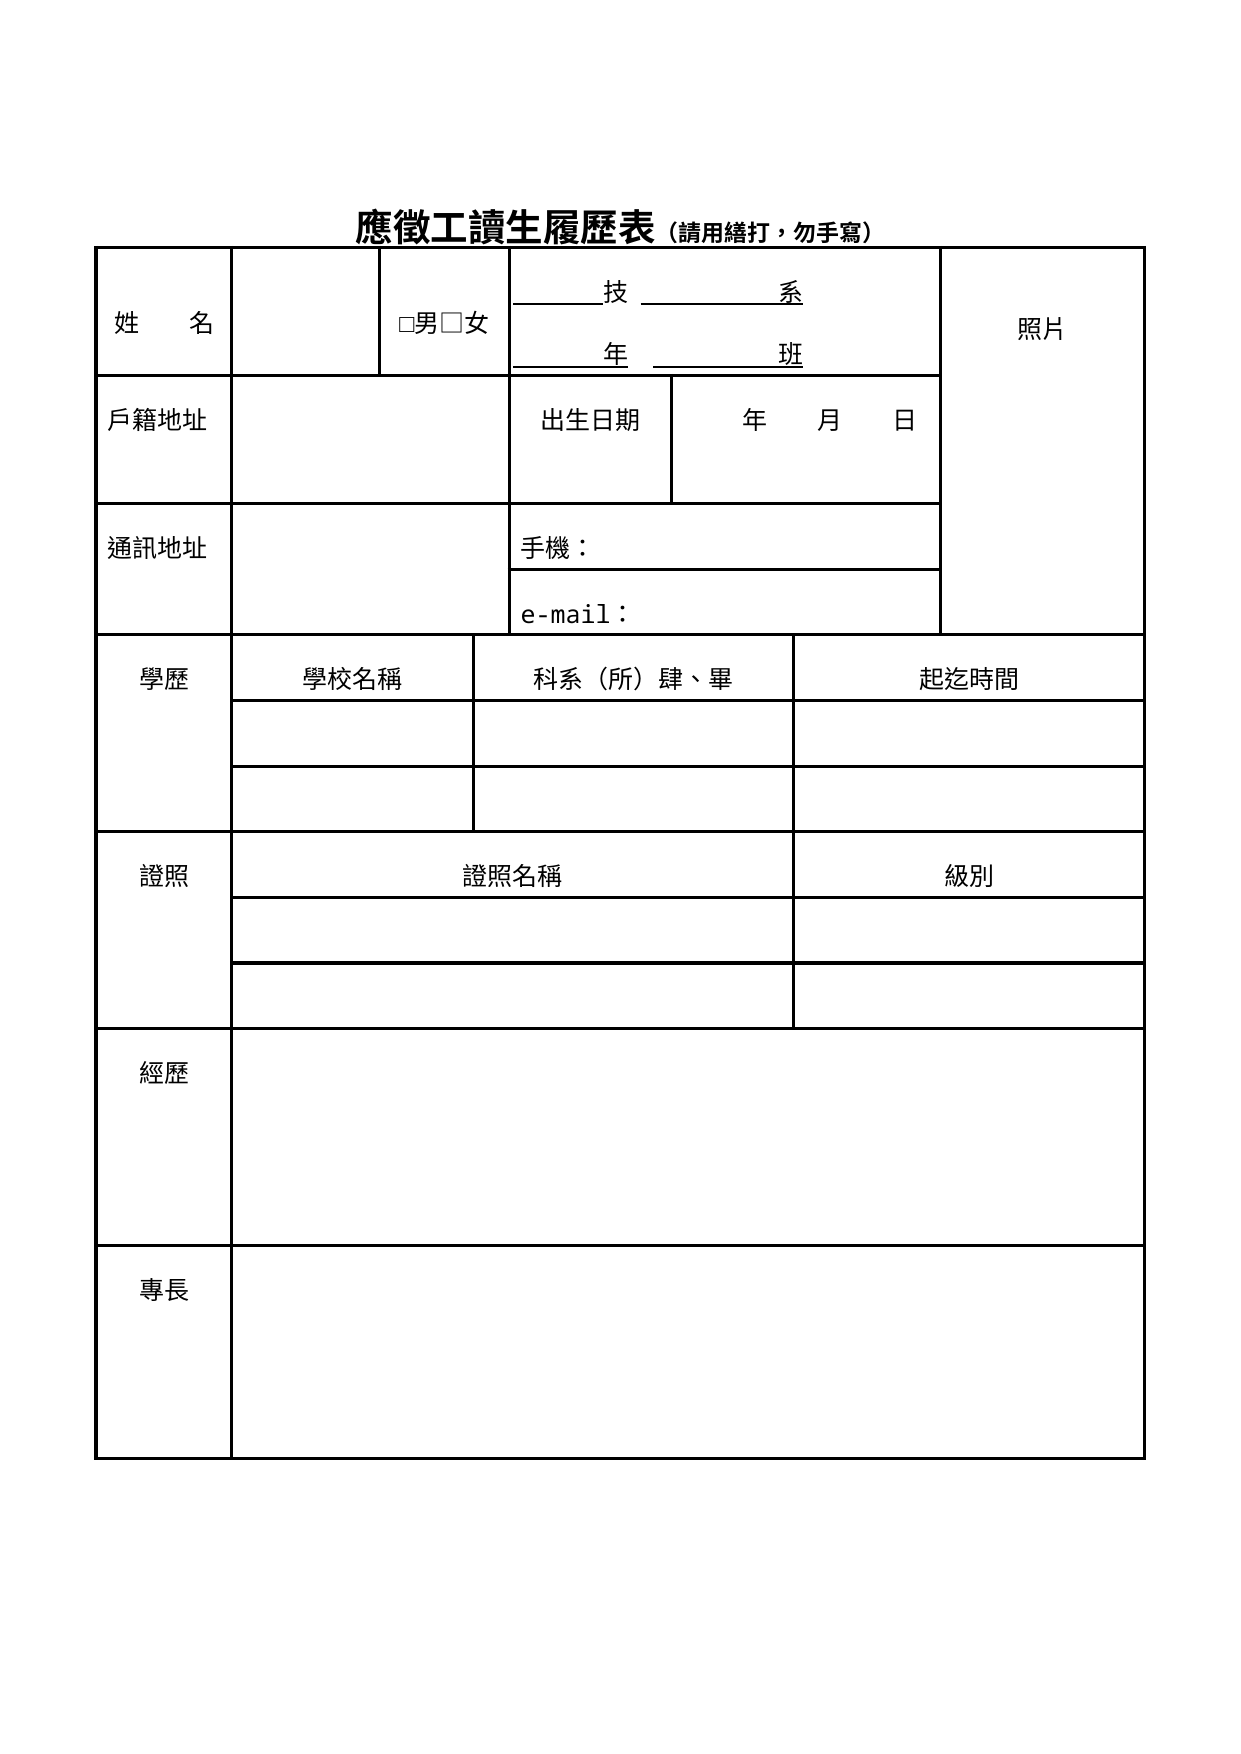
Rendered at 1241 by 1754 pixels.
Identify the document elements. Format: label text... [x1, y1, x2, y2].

table_cell [795, 702, 1143, 764]
table_cell [233, 1247, 1143, 1457]
text 應徵工讀生履歷表（請用繕打，勿手寫） [187, 183, 1053, 246]
table_cell [233, 377, 508, 502]
table_cell [795, 899, 1143, 961]
table_cell [233, 768, 472, 830]
table_cell 證照 [98, 833, 230, 1027]
table_cell 學歷 [98, 636, 230, 830]
table_header 姓 名 [98, 249, 230, 374]
table_cell [233, 965, 792, 1027]
table_cell [233, 1030, 1143, 1244]
table_cell [233, 899, 792, 961]
table_cell 科系（所）肆、畢 [475, 636, 792, 699]
table_cell 級別 [795, 833, 1143, 896]
table_cell [233, 702, 472, 764]
table_header [233, 249, 378, 374]
table_header □男□女 [381, 249, 508, 374]
table_cell 學校名稱 [233, 636, 472, 699]
table_cell 手機： [511, 505, 939, 568]
table_header 技 系 年 班 [511, 249, 939, 374]
table_cell 通訊地址 [98, 505, 230, 633]
table_cell 經歷 [98, 1030, 230, 1244]
table_cell 證照名稱 [233, 833, 792, 896]
table_cell 專長 [98, 1247, 230, 1457]
table_header 照片 [942, 249, 1143, 633]
table_cell 出生日期 [511, 377, 670, 502]
table_cell [475, 768, 792, 830]
table_cell 戶籍地址 [98, 377, 230, 502]
table_cell 年 月 日 [673, 377, 939, 502]
table_cell [795, 965, 1143, 1027]
table_cell [233, 505, 508, 633]
table_cell e-mail： [511, 571, 939, 633]
table_cell [795, 768, 1143, 830]
table_cell [475, 702, 792, 764]
table_cell 起迄時間 [795, 636, 1143, 699]
